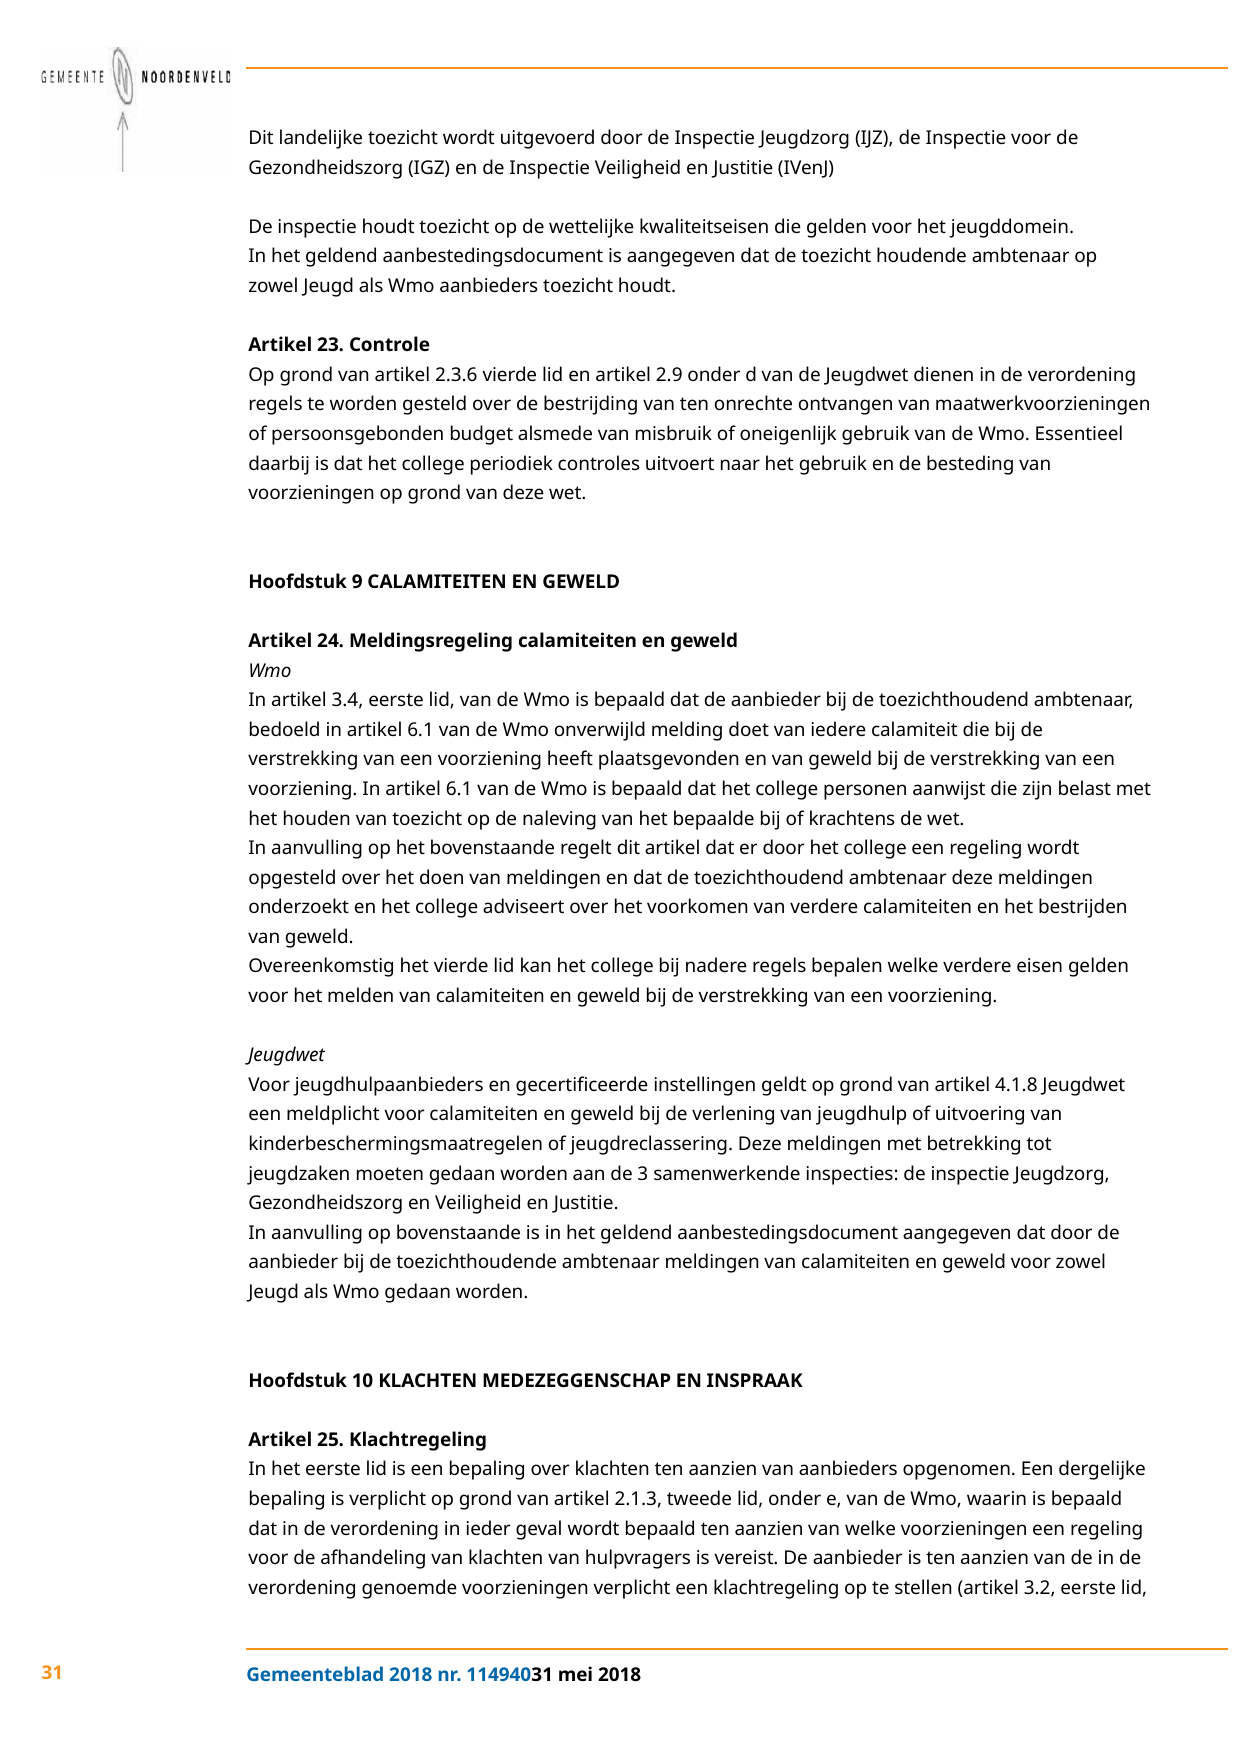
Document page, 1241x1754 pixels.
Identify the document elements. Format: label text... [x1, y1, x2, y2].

text Op grond van artikel 2.3.6 vierde lid en artikel 2.9 onder d van de Jeugdwet dienen in de verordening regels te worden gesteld over de bestrijding van ten onrechte ontvangen van maatwerkvoorzieningen of persoonsgebonden budget alsmede van misbruik of oneigenlijk gebruik van de Wmo. Essentieel daarbij is dat het college periodiek controles uitvoert naar het gebruik en de besteding van voorzieningen op grond van deze wet. [248, 361, 1152, 505]
text Artikel 24. Meldingsregeling calamiteiten en geweld [248, 627, 1152, 653]
text Hoofdstuk 9 CALAMITEITEN EN GEWELD [248, 568, 1152, 594]
text In aanvulling op het bovenstaande regelt dit artikel dat er door het college een regeling wordt opgesteld over het doen van meldingen en dat de toezichthoudend ambtenaar deze meldingen onderzoekt en het college adviseert over het voorkomen van verdere calamiteiten en het bestrijden van geweld. [248, 834, 1152, 949]
text Overeenkomstig het vierde lid kan het college bij nadere regels bepalen welke verdere eisen gelden voor het melden van calamiteiten en geweld bij de verstrekking van een voorziening. [248, 953, 1152, 1008]
picture [41, 47, 231, 172]
text In het eerste lid is een bepaling over klachten ten aanzien van aanbieders opgenomen. Een dergelijke bepaling is verplicht op grond van artikel 2.1.3, tweede lid, onder e, van de Wmo, waarin is bepaald dat in de verordening in ieder geval wordt bepaald ten aanzien van welke voorzieningen een regeling voor de afhandeling van klachten van hulpvragers is vereist. De aanbieder is ten aanzien van de in de verordening genoemde voorzieningen verplicht een klachtregeling op te stellen (artikel 3.2, eerste lid, [248, 1456, 1152, 1600]
text Jeugdwet [248, 1041, 1152, 1067]
text Wmo [248, 657, 1152, 683]
text Artikel 23. Controle [248, 331, 1152, 357]
text In het geldend aanbestedingsdocument is aangegeven dat de toezicht houdende ambtenaar op zowel Jeugd als Wmo aanbieders toezicht houdt. [248, 243, 1152, 298]
text In artikel 3.4, eerste lid, van de Wmo is bepaald dat de aanbieder bij de toezichthoudend ambtenaar, bedoeld in artikel 6.1 van de Wmo onverwijld melding doet van iedere calamiteit die bij de verstrekking van een voorziening heeft plaatsgevonden en van geweld bij de verstrekking van een voorziening. In artikel 6.1 van de Wmo is bepaald dat het college personen aanwijst die zijn belast met het houden van toezicht op de naleving van het bepaalde bij of krachtens de wet. [248, 686, 1152, 831]
text Voor jeugdhulpaanbieders en gecertificeerde instellingen geldt op grond van artikel 4.1.8 Jeugdwet een meldplicht voor calamiteiten en geweld bij de verlening van jeugdhulp of uitvoering van kinderbeschermingsmaatregelen of jeugdreclassering. Deze meldingen met betrekking tot jeugdzaken moeten gedaan worden aan de 3 samenwerkende inspecties: de inspectie Jeugdzorg, Gezondheidszorg en Veiligheid en Justitie. [248, 1071, 1152, 1215]
text Hoofdstuk 10 KLACHTEN MEDEZEGGENSCHAP EN INSPRAAK [248, 1367, 1152, 1393]
text Dit landelijke toezicht wordt uitgevoerd door de Inspectie Jeugdzorg (IJZ), de Inspectie voor de Gezondheidszorg (IGZ) en de Inspectie Veiligheid en Justitie (IVenJ) [248, 124, 1152, 180]
text Artikel 25. Klachtregeling [248, 1426, 1152, 1452]
text De inspectie houdt toezicht op de wettelijke kwaliteitseisen die gelden voor het jeugddomein. [248, 213, 1152, 239]
text In aanvulling op bovenstaande is in het geldend aanbestedingsdocument aangegeven dat door de aanbieder bij de toezichthoudende ambtenaar meldingen van calamiteiten en geweld voor zowel Jeugd als Wmo gedaan worden. [248, 1219, 1152, 1304]
